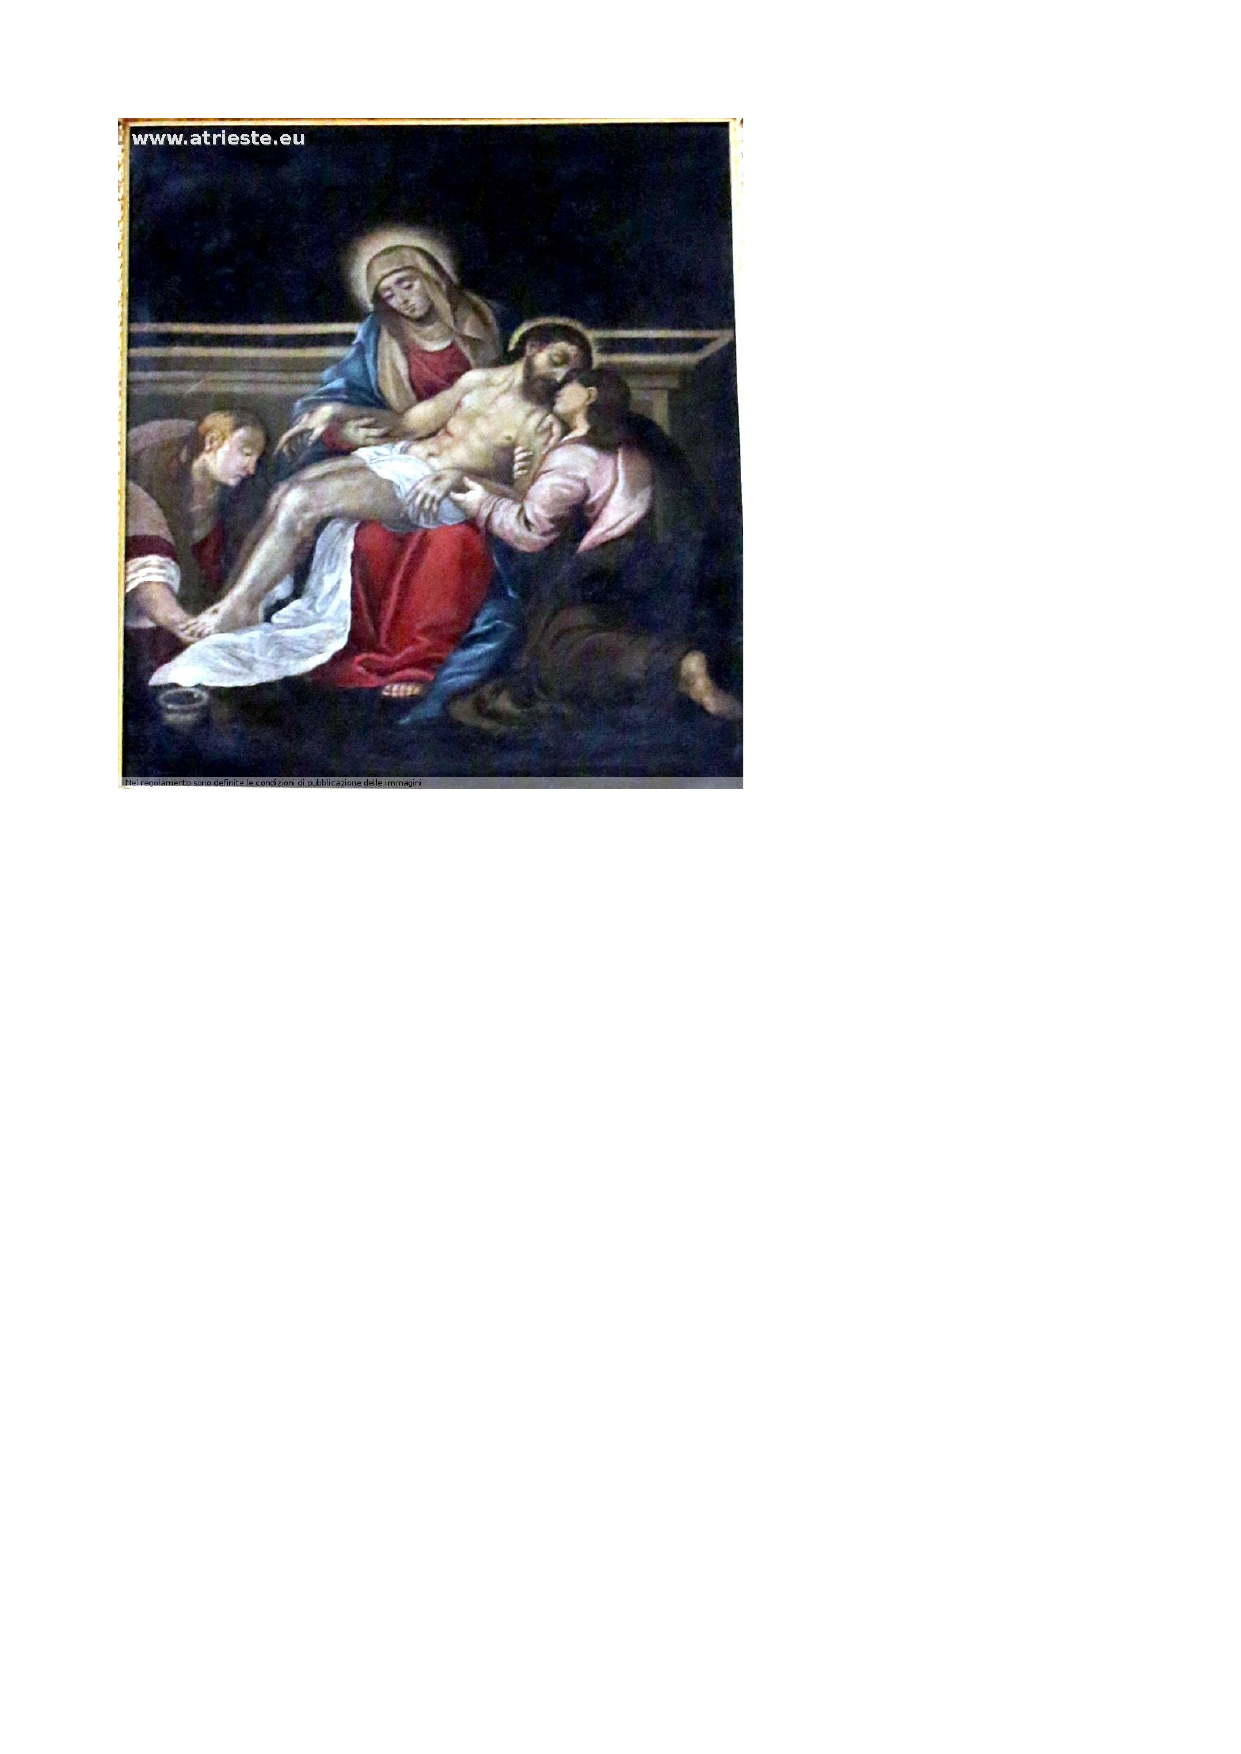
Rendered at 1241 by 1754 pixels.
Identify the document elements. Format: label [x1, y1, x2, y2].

picture [118, 118, 744, 789]
